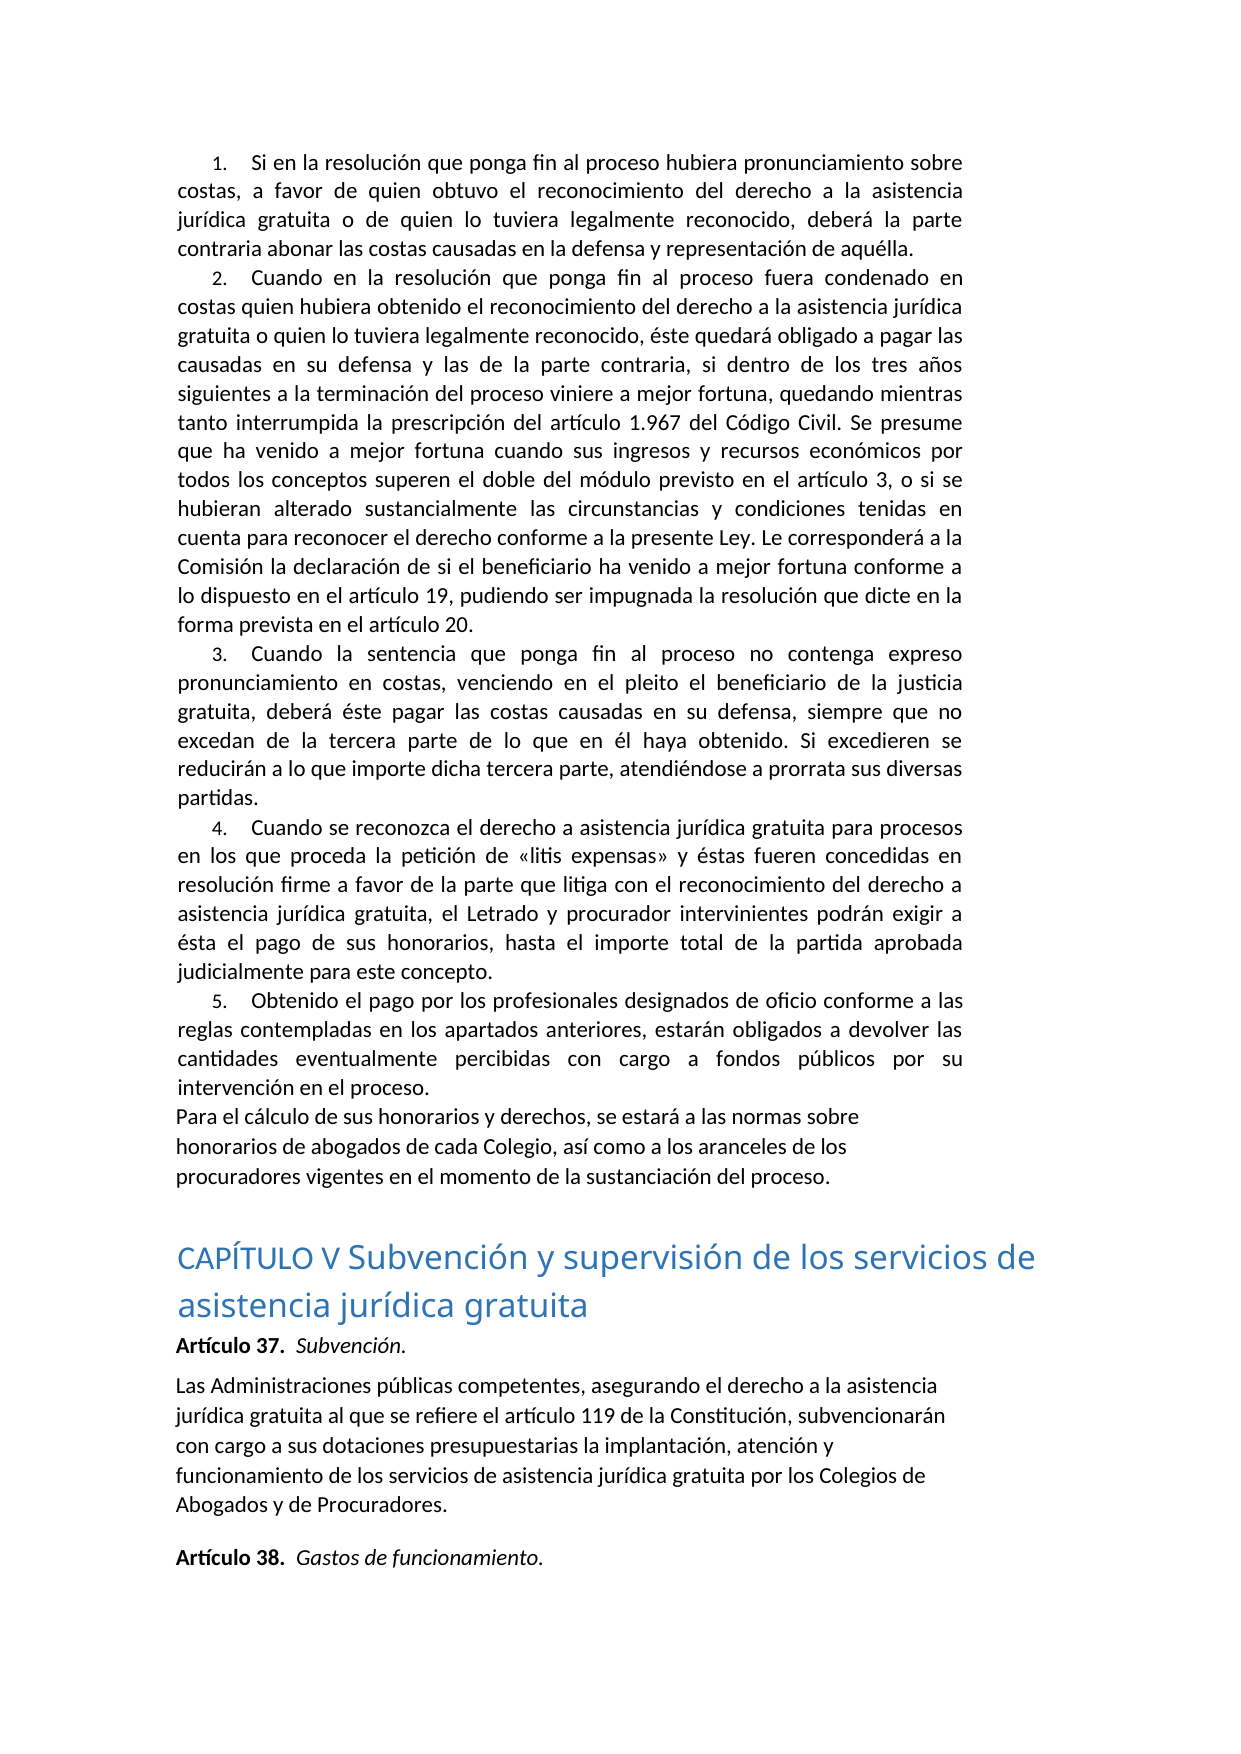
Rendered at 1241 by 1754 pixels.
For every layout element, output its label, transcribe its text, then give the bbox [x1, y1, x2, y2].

text Artículo 38. Gastos de funcionamiento. [176, 1543, 1041, 1571]
text Para el cálculo de sus honorarios y derechos, se estará a las normas sobre honorarios de abogados de cada Colegio, así como a los aranceles de los procuradores vigentes en el momento de la sustanciación del proceso. [176, 1102, 964, 1190]
list Cuando se reconozca el derecho a asistencia jurídica gratuita para procesos en los que proceda la petición de «litis expensas» y éstas fueren concedidas en resolución firme a favor de la parte que litiga con el reconocimiento del derecho a asistencia jurídica gratuita, el Letrado y procurador intervinientes podrán exigir a ésta el pago de sus honorarios, hasta el importe total de la partida aprobada judicialmente para este concepto. [177, 813, 964, 985]
text Las Administraciones públicas competentes, asegurando el derecho a la asistencia jurídica gratuita al que se refiere el artículo 119 de la Constitución, subvencionarán con cargo a sus dotaciones presupuestarias la implantación, atención y funcionamiento de los servicios de asistencia jurídica gratuita por los Colegios de Abogados y de Procuradores. [176, 1371, 964, 1519]
list Si en la resolución que ponga fin al proceso hubiera pronunciamiento sobre costas, a favor de quien obtuvo el reconocimiento del derecho a la asistencia jurídica gratuita o de quien lo tuviera legalmente reconocido, deberá la parte contraria abonar las costas causadas en la defensa y representación de aquélla. [177, 148, 964, 262]
list Cuando la sentencia que ponga fin al proceso no contenga expreso pronunciamiento en costas, venciendo en el pleito el beneficiario de la justicia gratuita, deberá éste pagar las costas causadas en su defensa, siempre que no excedan de la tercera parte de lo que en él haya obtenido. Si excedieren se reducirán a lo que importe dicha tercera parte, atendiéndose a prorrata sus diversas partidas. [177, 639, 964, 811]
subtitle CAPÍTULO V Subvención y supervisión de los servicios de asistencia jurídica gratuita [177, 1234, 1063, 1328]
list Cuando en la resolución que ponga fin al proceso fuera condenado en costas quien hubiera obtenido el reconocimiento del derecho a la asistencia jurídica gratuita o quien lo tuviera legalmente reconocido, éste quedará obligado a pagar las causadas en su defensa y las de la parte contraria, si dentro de los tres años siguientes a la terminación del proceso viniere a mejor fortuna, quedando mientras tanto interrumpida la prescripción del artículo 1.967 del Código Civil. Se presume que ha venido a mejor fortuna cuando sus ingresos y recursos económicos por todos los conceptos superen el doble del módulo previsto en el artículo 3, o si se hubieran alterado sustancialmente las circunstancias y condiciones tenidas en cuenta para reconocer el derecho conforme a la presente Ley. Le corresponderá a la Comisión la declaración de si el beneficiario ha venido a mejor fortuna conforme a lo dispuesto en el artículo 19, pudiendo ser impugnada la resolución que dicte en la forma prevista en el artículo 20. [177, 263, 964, 638]
list Obtenido el pago por los profesionales designados de oficio conforme a las reglas contempladas en los apartados anteriores, estarán obligados a devolver las cantidades eventualmente percibidas con cargo a fondos públicos por su intervención en el proceso. [177, 986, 964, 1101]
text Artículo 37. Subvención. [176, 1331, 1034, 1359]
